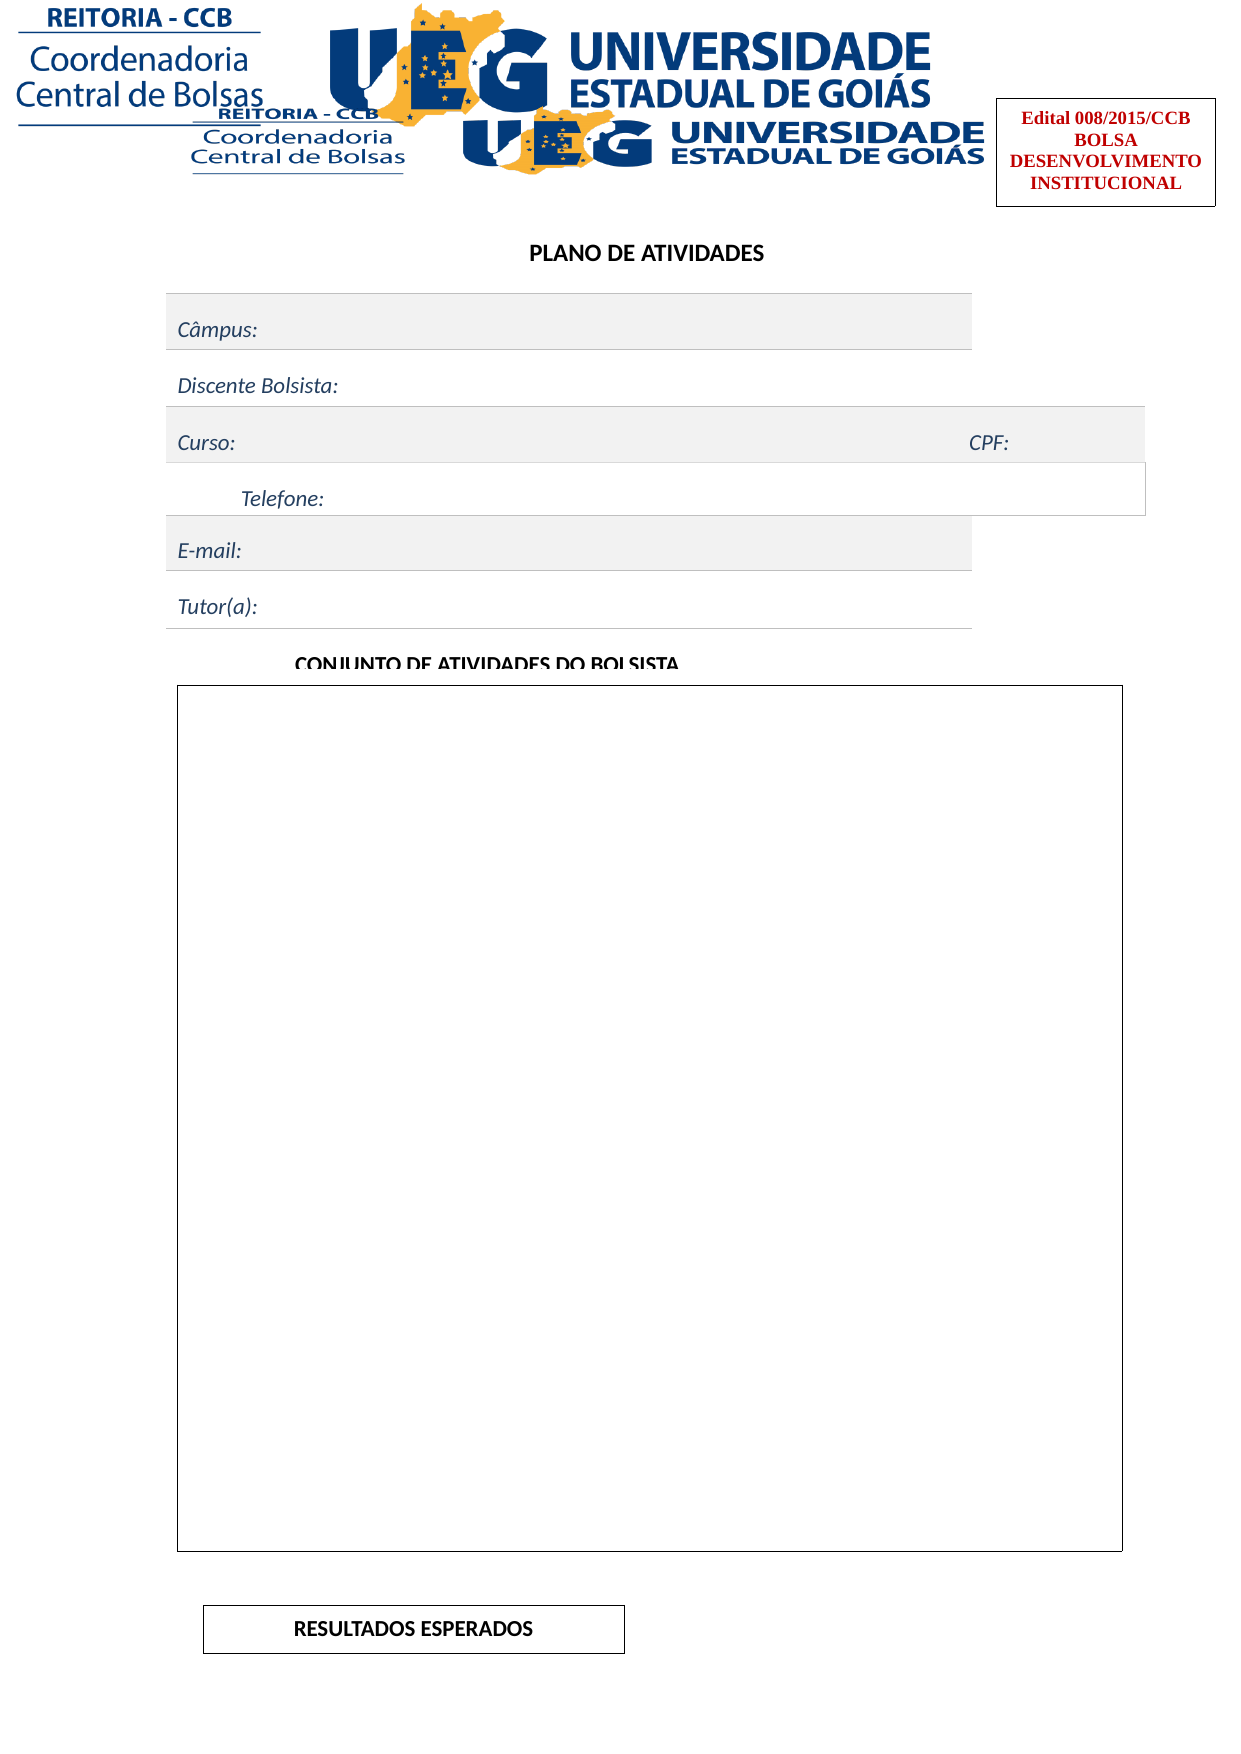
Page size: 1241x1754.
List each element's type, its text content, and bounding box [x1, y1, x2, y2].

text RESULTADOS ESPERADOS [212, 1614, 615, 1642]
table_cell [348, 407, 958, 462]
table_cell Curso: [166, 407, 348, 462]
table_cell Tutor(a): [166, 571, 605, 628]
table_cell [605, 571, 972, 628]
table_cell [605, 516, 972, 570]
text PLANO DE ATIVIDADES [177, 237, 1122, 268]
table_cell Telefone: [166, 463, 348, 514]
table_header [535, 294, 972, 349]
table_cell [746, 350, 972, 406]
text CONJUNTO DE ATIVIDADES DO BOLSISTA [195, 650, 779, 669]
table_cell [1122, 407, 1145, 462]
table_header [178, 686, 1122, 1551]
picture [0, 0, 997, 207]
table_cell CPF: [958, 407, 1122, 462]
table_cell Discente Bolsista: [166, 350, 746, 406]
table_cell [348, 463, 1145, 514]
table_cell E-mail: [166, 516, 605, 570]
table_header Câmpus: [166, 294, 535, 349]
